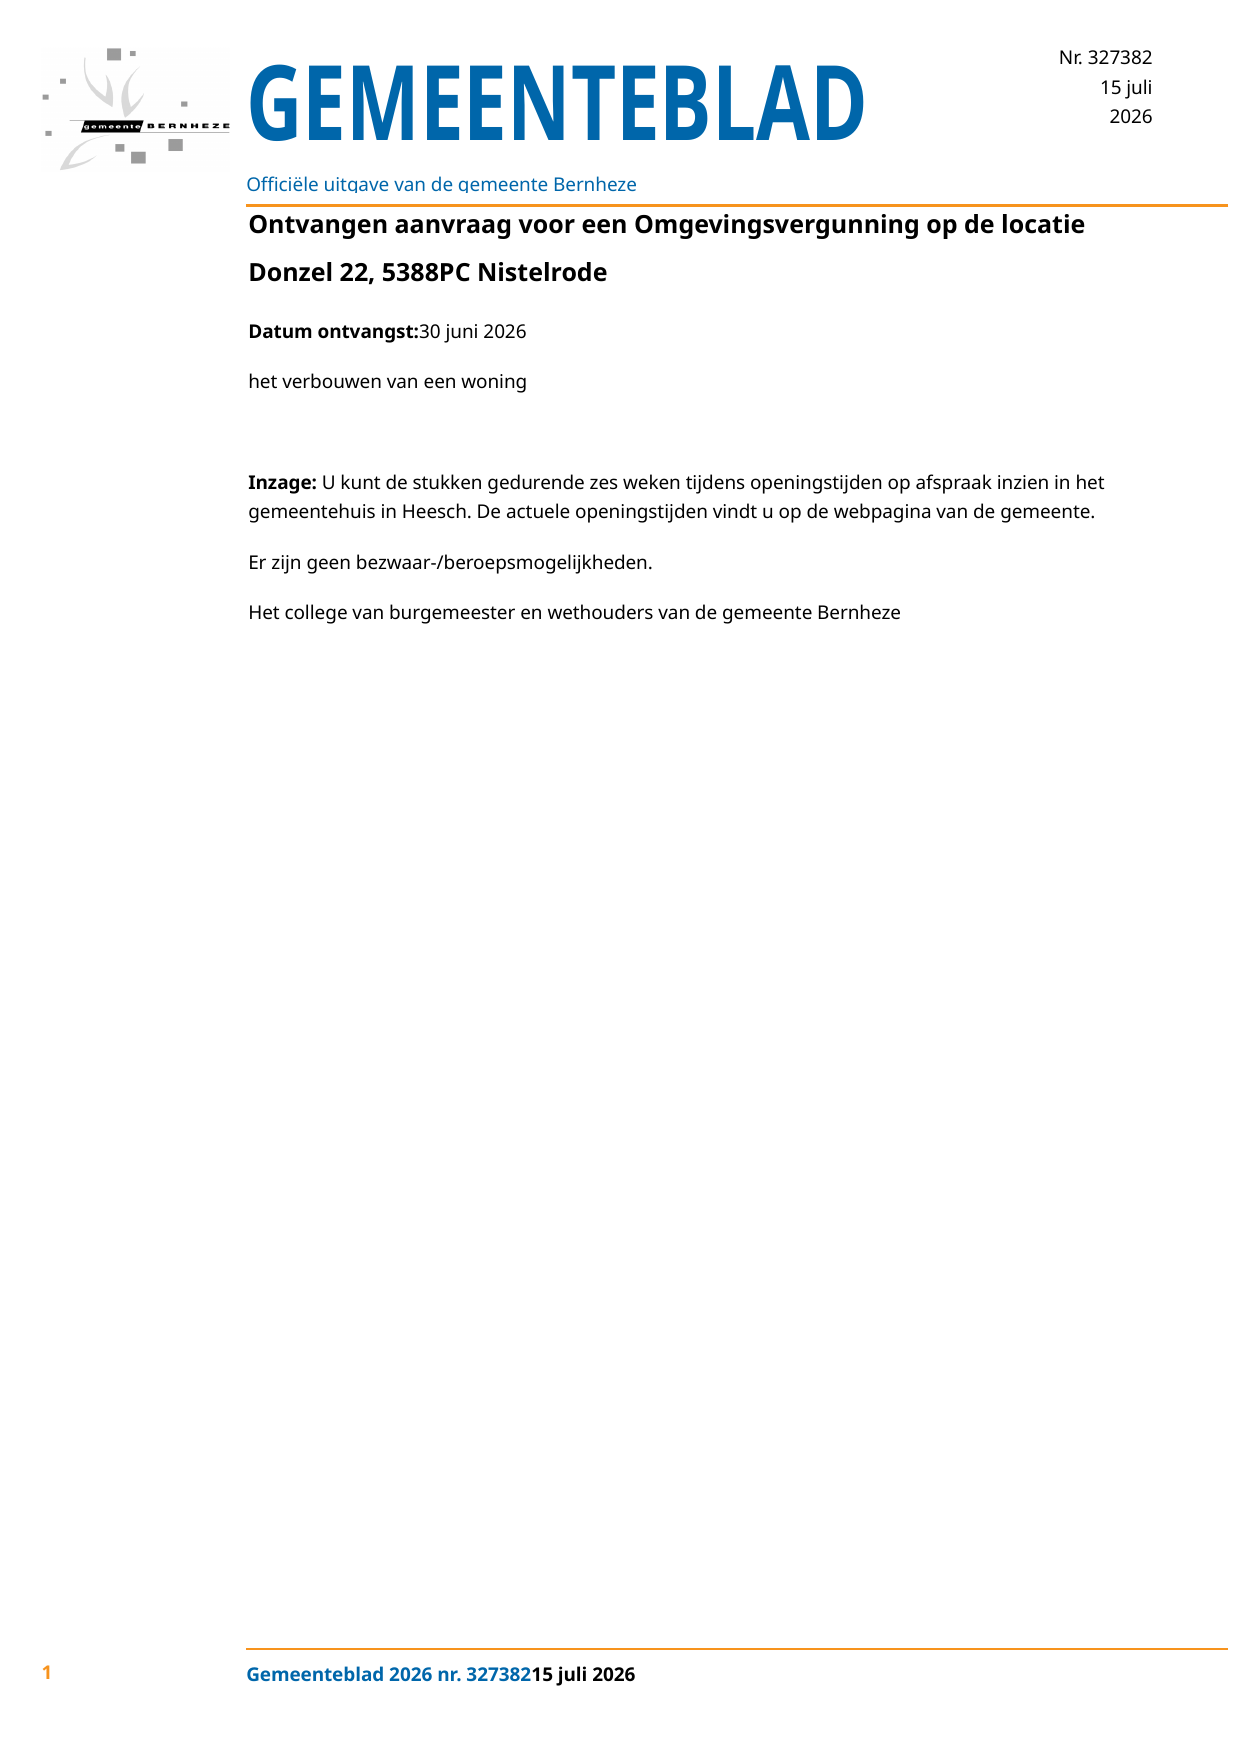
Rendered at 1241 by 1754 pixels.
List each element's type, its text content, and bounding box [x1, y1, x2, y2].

text Het college van burgemeester en wethouders van de gemeente Bernheze [248, 599, 1152, 625]
text Inzage: U kunt de stukken gedurende zes weken tijdens openingstijden op afspraak inzien in het gemeentehuis in Heesch. De actuele openingstijden vindt u op de webpagina van de gemeente. [248, 469, 1152, 524]
text Er zijn geen bezwaar-/beroepsmogelijkheden. [248, 549, 1152, 575]
text Datum ontvangst:30 juni 2026 [248, 318, 1152, 344]
picture [41, 47, 231, 172]
text het verbouwen van een woning [248, 368, 1152, 394]
text Ontvangen aanvraag voor een Omgevingsvergunning op de locatie Donzel 22, 5388PC Nistelrode [248, 207, 1152, 288]
